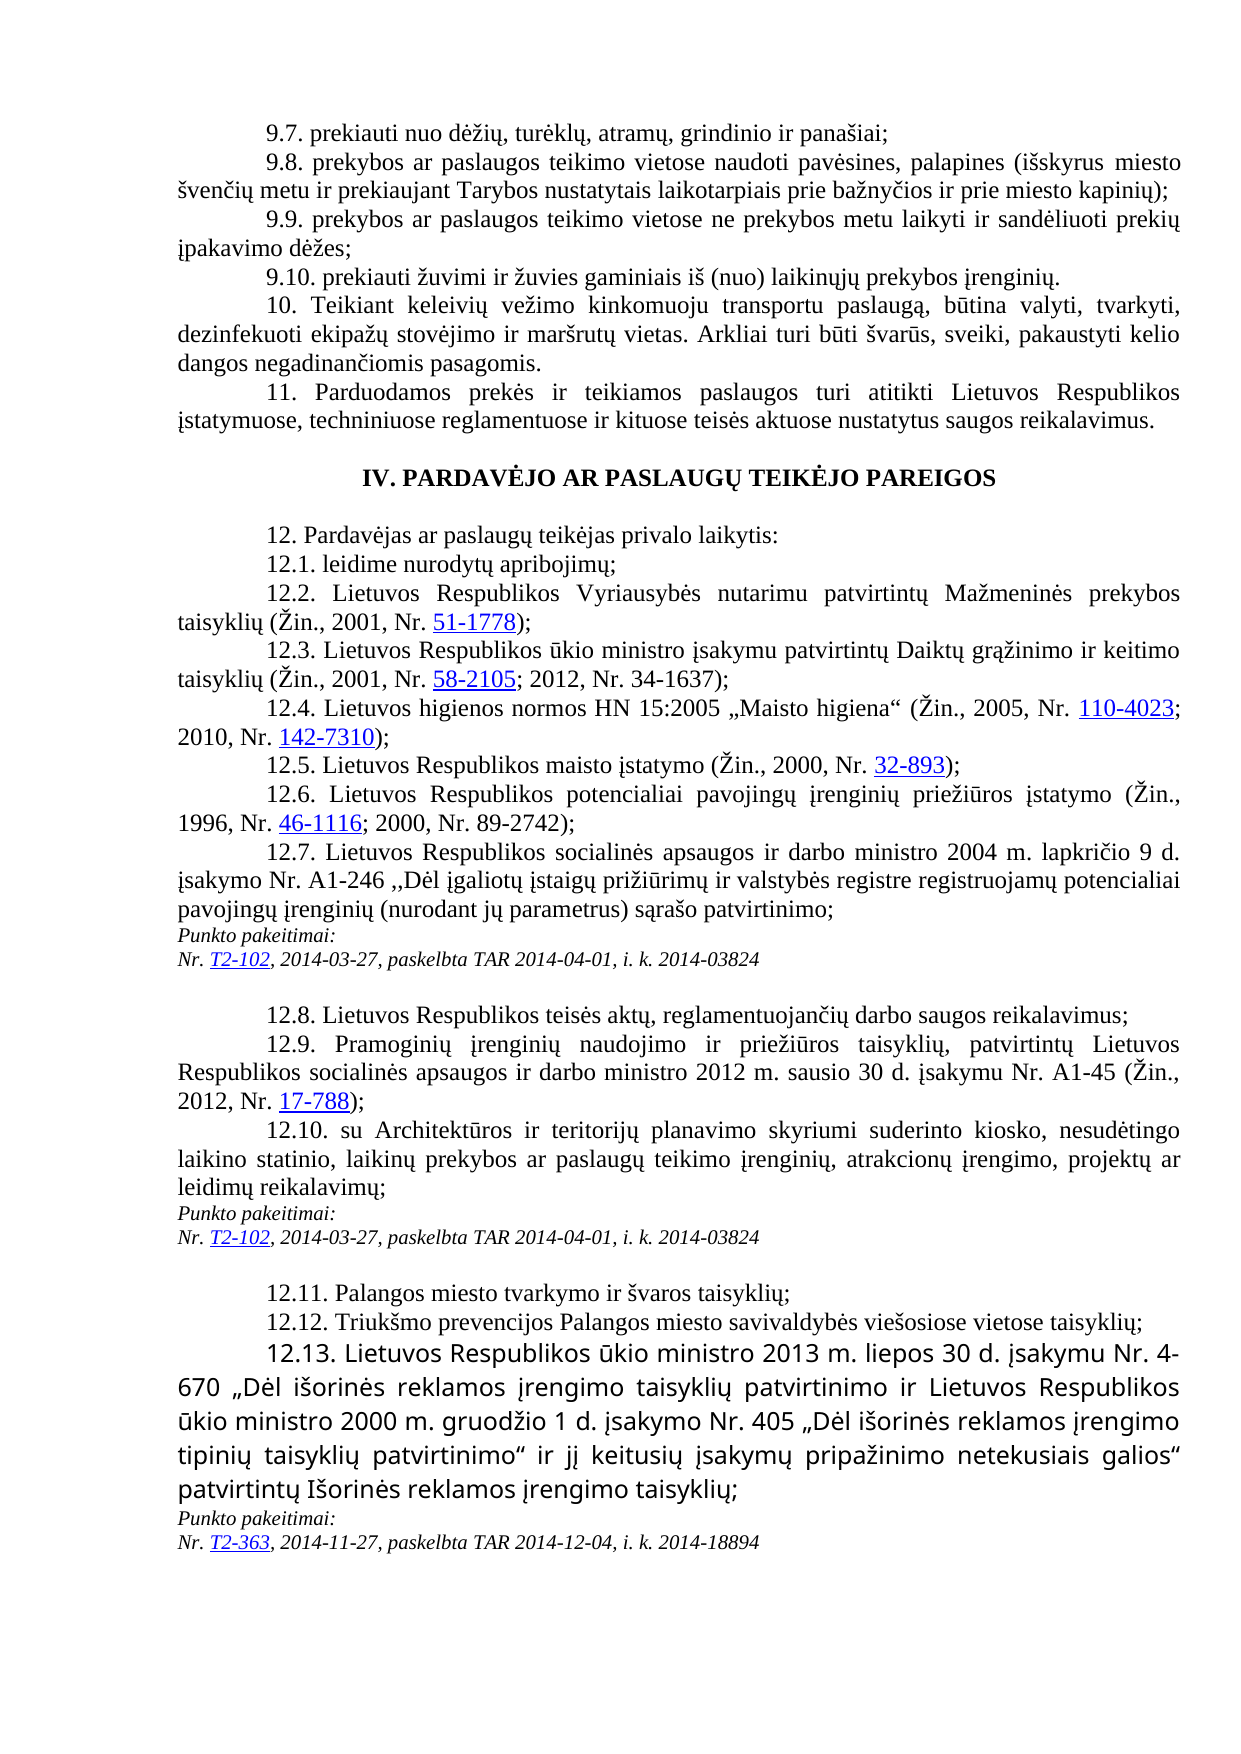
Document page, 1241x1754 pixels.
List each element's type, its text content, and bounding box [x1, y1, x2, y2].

text Punkto pakeitimai: [177, 1506, 1181, 1530]
text 9.7. prekiauti nuo dėžių, turėklų, atramų, grindinio ir panašiai; [177, 118, 1181, 147]
text 9.9. prekybos ar paslaugos teikimo vietose ne prekybos metu laikyti ir sandėliuoti prekių įpakavimo dėžes; [177, 204, 1181, 262]
text 12.7. Lietuvos Respublikos socialinės apsaugos ir darbo ministro 2004 m. lapkričio 9 d. įsakymo Nr. A1-246 ,,Dėl įgaliotų įstaigų prižiūrimų ir valstybės registre registruojamų potencialiai pavojingų įrenginių (nurodant jų parametrus) sąrašo patvirtinimo; [177, 837, 1181, 923]
text Nr. T2-102, 2014-03-27, paskelbta TAR 2014-04-01, i. k. 2014-03824 [177, 1225, 1181, 1249]
text 12.12. Triukšmo prevencijos Palangos miesto savivaldybės viešosiose vietose taisyklių; [177, 1307, 1181, 1336]
text 12.8. Lietuvos Respublikos teisės aktų, reglamentuojančių darbo saugos reikalavimus; [177, 1000, 1181, 1029]
text Nr. T2-102, 2014-03-27, paskelbta TAR 2014-04-01, i. k. 2014-03824 [177, 947, 1181, 971]
text Nr. T2-363, 2014-11-27, paskelbta TAR 2014-12-04, i. k. 2014-18894 [177, 1530, 1181, 1554]
text 12.6. Lietuvos Respublikos potencialiai pavojingų įrenginių priežiūros įstatymo (Žin., 1996, Nr. 46-1116; 2000, Nr. 89-2742); [177, 779, 1181, 837]
text IV. PARDAVĖJO AR PASLAUGŲ TEIKĖJO PAREIGOS [177, 463, 1181, 492]
text 9.8. prekybos ar paslaugos teikimo vietose naudoti pavėsines, palapines (išskyrus miesto švenčių metu ir prekiaujant Tarybos nustatytais laikotarpiais prie bažnyčios ir prie miesto kapinių); [177, 147, 1181, 204]
text 12.5. Lietuvos Respublikos maisto įstatymo (Žin., 2000, Nr. 32-893); [177, 751, 1181, 779]
text 12.4. Lietuvos higienos normos HN 15:2005 „Maisto higiena“ (Žin., 2005, Nr. 110-4023; 2010, Nr. 142-7310); [177, 693, 1181, 751]
text 9.10. prekiauti žuvimi ir žuvies gaminiais iš (nuo) laikinųjų prekybos įrenginių. [177, 262, 1181, 291]
text 12.13. Lietuvos Respublikos ūkio ministro 2013 m. liepos 30 d. įsakymu Nr. 4-670 „Dėl išorinės reklamos įrengimo taisyklių patvirtinimo ir Lietuvos Respublikos ūkio ministro 2000 m. gruodžio 1 d. įsakymo Nr. 405 „Dėl išorinės reklamos įrengimo tipinių taisyklių patvirtinimo“ ir jį keitusių įsakymų pripažinimo netekusiais galios“ patvirtintų Išorinės reklamos įrengimo taisyklių; [177, 1336, 1181, 1506]
text Punkto pakeitimai: [177, 1201, 1181, 1225]
text Punkto pakeitimai: [177, 923, 1181, 947]
text 12.9. Pramoginių įrenginių naudojimo ir priežiūros taisyklių, patvirtintų Lietuvos Respublikos socialinės apsaugos ir darbo ministro 2012 m. sausio 30 d. įsakymu Nr. A1-45 (Žin., 2012, Nr. 17-788); [177, 1029, 1181, 1115]
text 12.3. Lietuvos Respublikos ūkio ministro įsakymu patvirtintų Daiktų grąžinimo ir keitimo taisyklių (Žin., 2001, Nr. 58-2105; 2012, Nr. 34-1637); [177, 636, 1181, 693]
text 12.2. Lietuvos Respublikos Vyriausybės nutarimu patvirtintų Mažmeninės prekybos taisyklių (Žin., 2001, Nr. 51-1778); [177, 578, 1181, 636]
text 11. Parduodamos prekės ir teikiamos paslaugos turi atitikti Lietuvos Respublikos įstatymuose, techniniuose reglamentuose ir kituose teisės aktuose nustatytus saugos reikalavimus. [177, 377, 1181, 434]
text 12.1. leidime nurodytų apribojimų; [177, 549, 1181, 578]
text 12.11. Palangos miesto tvarkymo ir švaros taisyklių; [177, 1278, 1181, 1307]
text 12. Pardavėjas ar paslaugų teikėjas privalo laikytis: [177, 521, 1181, 549]
text 10. Teikiant keleivių vežimo kinkomuoju transportu paslaugą, būtina valyti, tvarkyti, dezinfekuoti ekipažų stovėjimo ir maršrutų vietas. Arkliai turi būti švarūs, sveiki, pakaustyti kelio dangos negadinančiomis pasagomis. [177, 291, 1181, 377]
text 12.10. su Architektūros ir teritorijų planavimo skyriumi suderinto kiosko, nesudėtingo laikino statinio, laikinų prekybos ar paslaugų teikimo įrenginių, atrakcionų įrengimo, projektų ar leidimų reikalavimų; [177, 1115, 1181, 1201]
